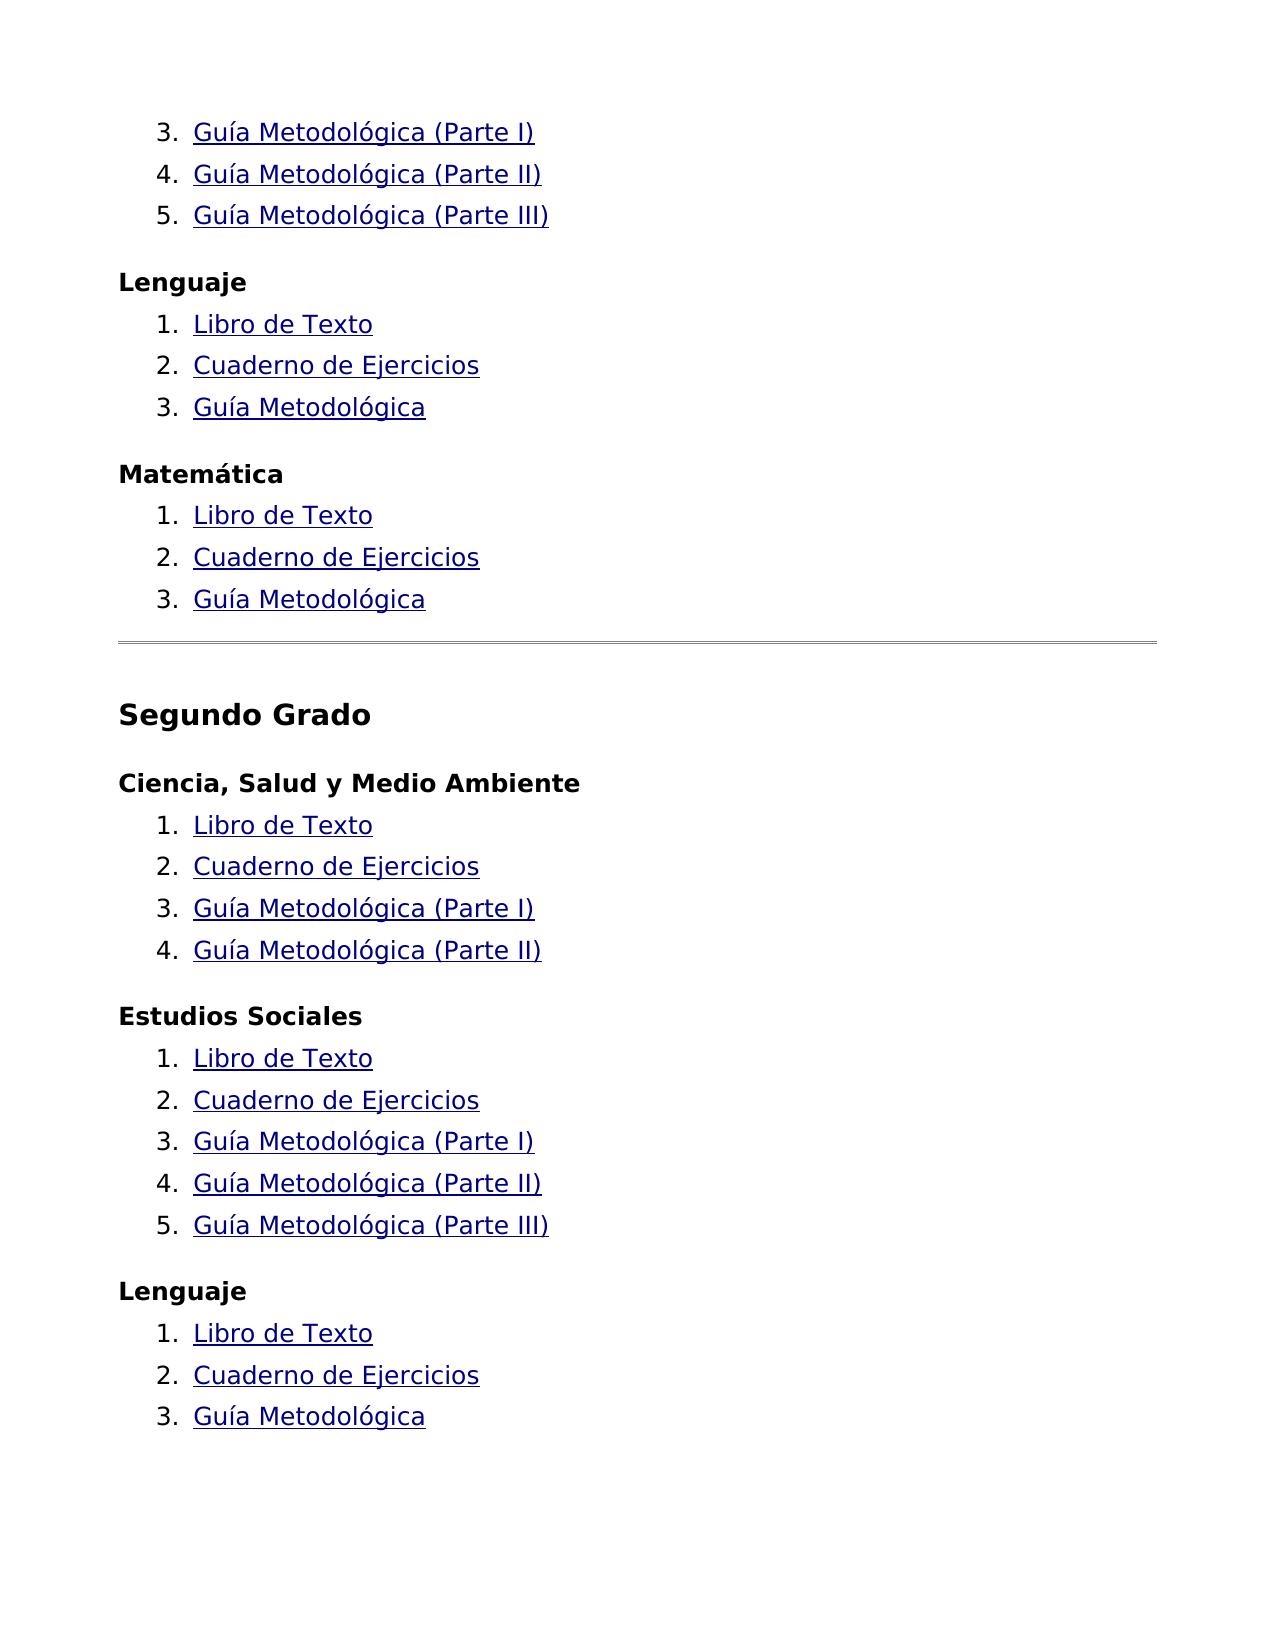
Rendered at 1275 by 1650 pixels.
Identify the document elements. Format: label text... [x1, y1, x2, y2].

subtitle Estudios Sociales [118, 1003, 1157, 1032]
list Libro de Texto [156, 310, 1157, 339]
list Guía Metodológica (Parte II) [156, 936, 1157, 965]
subtitle Lenguaje [118, 268, 1157, 297]
subtitle Segundo Grado [118, 698, 1157, 732]
list Cuaderno de Ejercicios [156, 543, 1157, 572]
list Cuaderno de Ejercicios [156, 1086, 1157, 1115]
list Guía Metodológica (Parte I) [156, 894, 1157, 923]
list Cuaderno de Ejercicios [156, 1361, 1157, 1390]
list Libro de Texto [156, 1044, 1157, 1073]
list Guía Metodológica (Parte II) [156, 160, 1157, 189]
list Libro de Texto [156, 501, 1157, 531]
list Libro de Texto [156, 1319, 1157, 1348]
list Guía Metodológica (Parte III) [156, 201, 1157, 231]
list Cuaderno de Ejercicios [156, 351, 1157, 381]
subtitle Ciencia, Salud y Medio Ambiente [118, 769, 1157, 798]
list Guía Metodológica (Parte III) [156, 1211, 1157, 1240]
list Guía Metodológica [156, 393, 1157, 422]
list Guía Metodológica (Parte I) [156, 1128, 1157, 1157]
list Guía Metodológica (Parte I) [156, 118, 1157, 147]
list Guía Metodológica [156, 1403, 1157, 1432]
list Guía Metodológica (Parte II) [156, 1169, 1157, 1198]
subtitle Matemática [118, 460, 1157, 489]
list Cuaderno de Ejercicios [156, 853, 1157, 882]
list Guía Metodológica [156, 585, 1157, 614]
subtitle Lenguaje [118, 1278, 1157, 1307]
list Libro de Texto [156, 811, 1157, 840]
